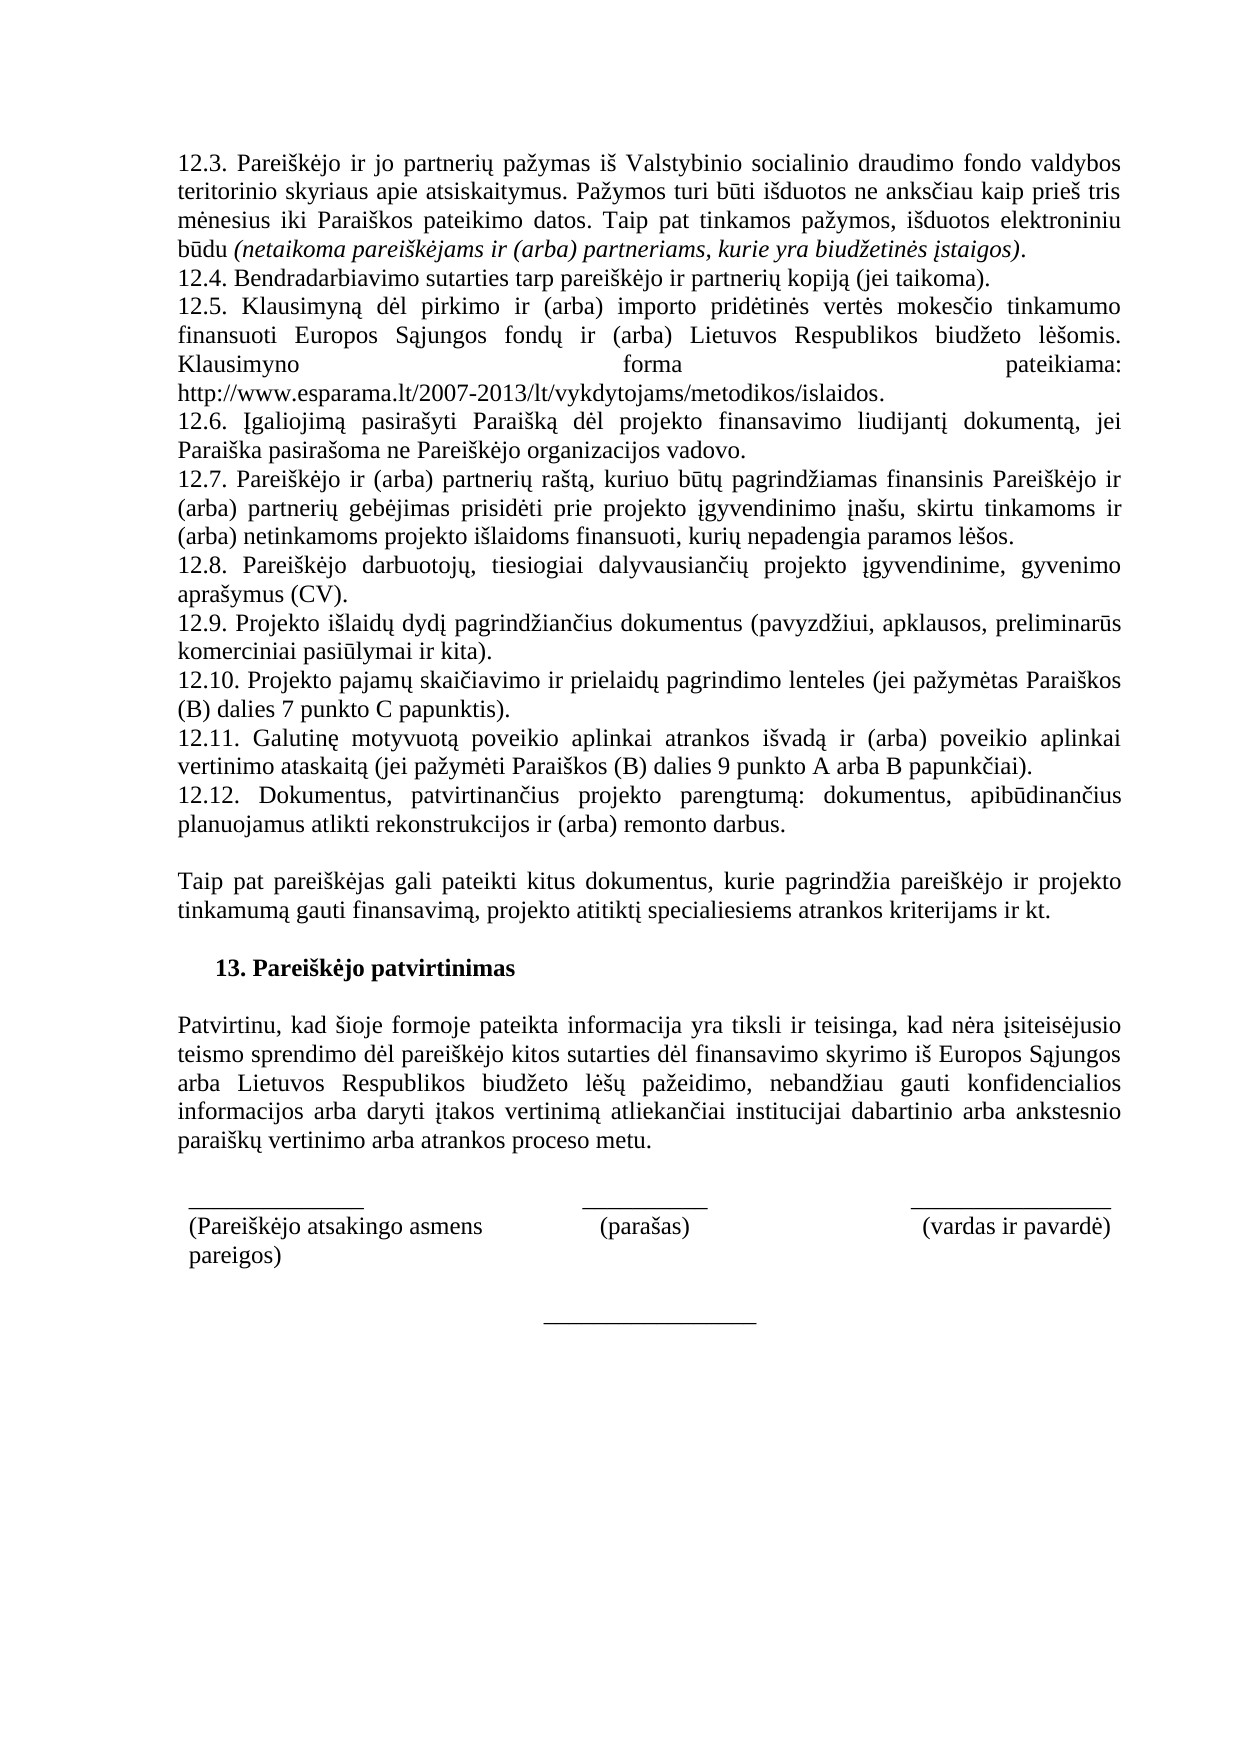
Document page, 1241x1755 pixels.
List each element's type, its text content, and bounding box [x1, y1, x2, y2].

text 12.6. Įgaliojimą pasirašyti Paraišką dėl projekto finansavimo liudijantį dokumentą, jei Paraiška pasirašoma ne Pareiškėjo organizacijos vadovo. [177, 406, 1122, 464]
text 12.8. Pareiškėjo darbuotojų, tiesiogiai dalyvausiančių projekto įgyvendinime, gyvenimo aprašymus (CV). [177, 550, 1122, 608]
text 12.7. Pareiškėjo ir (arba) partnerių raštą, kuriuo būtų pagrindžiamas finansinis Pareiškėjo ir (arba) partnerių gebėjimas prisidėti prie projekto įgyvendinimo įnašu, skirtu tinkamoms ir (arba) netinkamoms projekto išlaidoms finansuoti, kurių nepadengia paramos lėšos. [177, 464, 1122, 550]
text Taip pat pareiškėjas gali pateikti kitus dokumentus, kurie pagrindžia pareiškėjo ir projekto tinkamumą gauti finansavimą, projekto atitiktį specialiesiems atrankos kriterijams ir kt. [177, 866, 1122, 924]
text 12.3. Pareiškėjo ir jo partnerių pažymas iš Valstybinio socialinio draudimo fondo valdybos teritorinio skyriaus apie atsiskaitymus. Pažymos turi būti išduotos ne anksčiau kaip prieš tris mėnesius iki Paraiškos pateikimo datos. Taip pat tinkamos pažymos, išduotos elektroniniu būdu (netaikoma pareiškėjams ir (arba) partneriams, kurie yra biudžetinės įstaigos). [177, 148, 1122, 263]
text 12.10. Projekto pajamų skaičiavimo ir prielaidų pagrindimo lenteles (jei pažymėtas Paraiškos (B) dalies 7 punkto C papunktis). [177, 665, 1122, 723]
text 13. Pareiškėjo patvirtinimas [177, 953, 1122, 981]
text Patvirtinu, kad šioje formoje pateikta informacija yra tiksli ir teisinga, kad nėra įsiteisėjusio teismo sprendimo dėl pareiškėjo kitos sutarties dėl finansavimo skyrimo iš Europos Sąjungos arba Lietuvos Respublikos biudžeto lėšų pažeidimo, nebandžiau gauti konfidencialios informacijos arba daryti įtakos vertinimą atliekančiai institucijai dabartinio arba ankstesnio paraiškų vertinimo arba atrankos proceso metu. [177, 1010, 1122, 1154]
text 12.11. Galutinę motyvuotą poveikio aplinkai atrankos išvadą ir (arba) poveikio aplinkai vertinimo ataskaitą (jei pažymėti Paraiškos (B) dalies 9 punkto A arba B papunkčiai). [177, 723, 1122, 780]
text 12.9. Projekto išlaidų dydį pagrindžiančius dokumentus (pavyzdžiui, apklausos, preliminarūs komerciniai pasiūlymai ir kita). [177, 608, 1122, 665]
text _________________ [177, 1298, 1122, 1326]
text 12.4. Bendradarbiavimo sutarties tarp pareiškėjo ir partnerių kopiją (jei taikoma). [177, 263, 1122, 291]
table_header ______________ (Pareiškėjo atsakingo asmens pareigos) [177, 1183, 551, 1269]
table_header __________ (parašas) [551, 1183, 738, 1269]
text 12.12. Dokumentus, patvirtinančius projekto parengtumą: dokumentus, apibūdinančius planuojamus atlikti rekonstrukcijos ir (arba) remonto darbus. [177, 780, 1122, 838]
text 12.5. Klausimyną dėl pirkimo ir (arba) importo pridėtinės vertės mokesčio tinkamumo finansuoti Europos Sąjungos fondų ir (arba) Lietuvos Respublikos biudžeto lėšomis. Klausimyno forma pateikiama: http://www.esparama.lt/2007-2013/lt/vykdytojams/metodikos/islaidos. [177, 291, 1122, 406]
table_header ________________ (vardas ir pavardė) [739, 1183, 1122, 1269]
